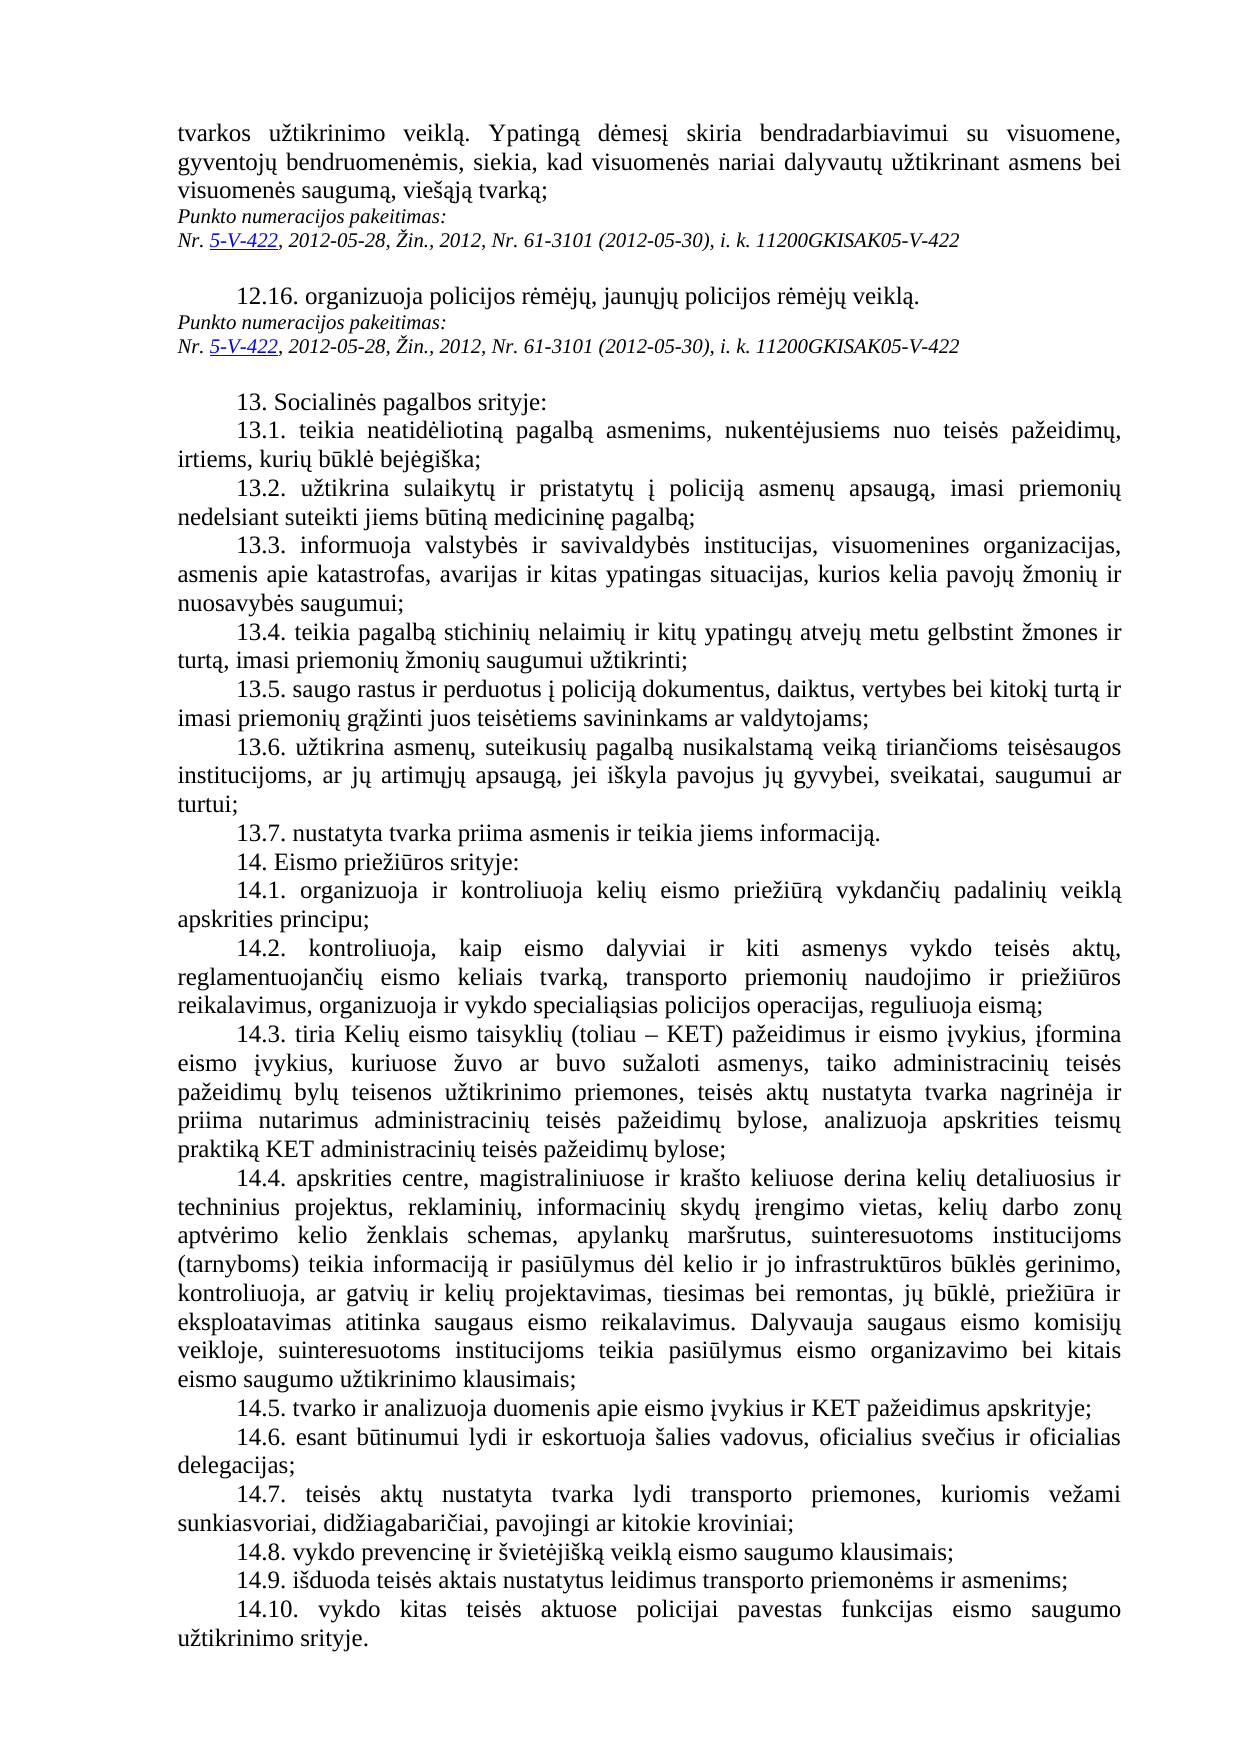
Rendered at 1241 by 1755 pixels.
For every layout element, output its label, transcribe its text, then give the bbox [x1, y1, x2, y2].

text 13. Socialinės pagalbos srityje: [177, 387, 1122, 416]
text 13.7. nustatyta tvarka priima asmenis ir teikia jiems informaciją. [177, 818, 1122, 847]
text 13.2. užtikrina sulaikytų ir pristatytų į policiją asmenų apsaugą, imasi priemonių nedelsiant suteikti jiems būtiną medicininę pagalbą; [177, 473, 1122, 531]
text 14.8. vykdo prevencinę ir švietėjišką veiklą eismo saugumo klausimais; [177, 1537, 1122, 1566]
text 13.3. informuoja valstybės ir savivaldybės institucijas, visuomenines organizacijas, asmenis apie katastrofas, avarijas ir kitas ypatingas situacijas, kurios kelia pavojų žmonių ir nuosavybės saugumui; [177, 531, 1122, 617]
text tvarkos užtikrinimo veiklą. Ypatingą dėmesį skiria bendradarbiavimui su visuomene, gyventojų bendruomenėmis, siekia, kad visuomenės nariai dalyvautų užtikrinant asmens bei visuomenės saugumą, viešąją tvarką; [177, 118, 1122, 204]
text 12.16. organizuoja policijos rėmėjų, jaunųjų policijos rėmėjų veiklą. [177, 281, 1122, 310]
text 14. Eismo priežiūros srityje: [177, 847, 1122, 876]
text 14.9. išduoda teisės aktais nustatytus leidimus transporto priemonėms ir asmenims; [177, 1566, 1122, 1594]
text Punkto numeracijos pakeitimas: [177, 310, 1122, 334]
text 14.2. kontroliuoja, kaip eismo dalyviai ir kiti asmenys vykdo teisės aktų, reglamentuojančių eismo keliais tvarką, transporto priemonių naudojimo ir priežiūros reikalavimus, organizuoja ir vykdo specialiąsias policijos operacijas, reguliuoja eismą; [177, 933, 1122, 1019]
text 13.1. teikia neatidėliotiną pagalbą asmenims, nukentėjusiems nuo teisės pažeidimų, irtiems, kurių būklė bejėgiška; [177, 416, 1122, 473]
text 14.5. tvarko ir analizuoja duomenis apie eismo įvykius ir KET pažeidimus apskrityje; [177, 1393, 1122, 1422]
text Nr. 5-V-422, 2012-05-28, Žin., 2012, Nr. 61-3101 (2012-05-30), i. k. 11200GKISAK05-V-422 [177, 228, 1122, 252]
text Punkto numeracijos pakeitimas: [177, 204, 1122, 228]
text 14.1. organizuoja ir kontroliuoja kelių eismo priežiūrą vykdančių padalinių veiklą apskrities principu; [177, 876, 1122, 933]
text 14.7. teisės aktų nustatyta tvarka lydi transporto priemones, kuriomis vežami sunkiasvoriai, didžiagabaričiai, pavojingi ar kitokie kroviniai; [177, 1479, 1122, 1537]
text 13.4. teikia pagalbą stichinių nelaimių ir kitų ypatingų atvejų metu gelbstint žmones ir turtą, imasi priemonių žmonių saugumui užtikrinti; [177, 617, 1122, 674]
text 14.6. esant būtinumui lydi ir eskortuoja šalies vadovus, oficialius svečius ir oficialias delegacijas; [177, 1422, 1122, 1479]
text Nr. 5-V-422, 2012-05-28, Žin., 2012, Nr. 61-3101 (2012-05-30), i. k. 11200GKISAK05-V-422 [177, 334, 1122, 358]
text 14.10. vykdo kitas teisės aktuose policijai pavestas funkcijas eismo saugumo užtikrinimo srityje. [177, 1594, 1122, 1652]
text 14.3. tiria Kelių eismo taisyklių (toliau – KET) pažeidimus ir eismo įvykius, įformina eismo įvykius, kuriuose žuvo ar buvo sužaloti asmenys, taiko administracinių teisės pažeidimų bylų teisenos užtikrinimo priemones, teisės aktų nustatyta tvarka nagrinėja ir priima nutarimus administracinių teisės pažeidimų bylose, analizuoja apskrities teismų praktiką KET administracinių teisės pažeidimų bylose; [177, 1019, 1122, 1163]
text 13.6. užtikrina asmenų, suteikusių pagalbą nusikalstamą veiką tiriančioms teisėsaugos institucijoms, ar jų artimųjų apsaugą, jei iškyla pavojus jų gyvybei, sveikatai, saugumui ar turtui; [177, 732, 1122, 818]
text 13.5. saugo rastus ir perduotus į policiją dokumentus, daiktus, vertybes bei kitokį turtą ir imasi priemonių grąžinti juos teisėtiems savininkams ar valdytojams; [177, 674, 1122, 732]
text 14.4. apskrities centre, magistraliniuose ir krašto keliuose derina kelių detaliuosius ir techninius projektus, reklaminių, informacinių skydų įrengimo vietas, kelių darbo zonų aptvėrimo kelio ženklais schemas, apylankų maršrutus, suinteresuotoms institucijoms (tarnyboms) teikia informaciją ir pasiūlymus dėl kelio ir jo infrastruktūros būklės gerinimo, kontroliuoja, ar gatvių ir kelių projektavimas, tiesimas bei remontas, jų būklė, priežiūra ir eksploatavimas atitinka saugaus eismo reikalavimus. Dalyvauja saugaus eismo komisijų veikloje, suinteresuotoms institucijoms teikia pasiūlymus eismo organizavimo bei kitais eismo saugumo užtikrinimo klausimais; [177, 1163, 1122, 1393]
